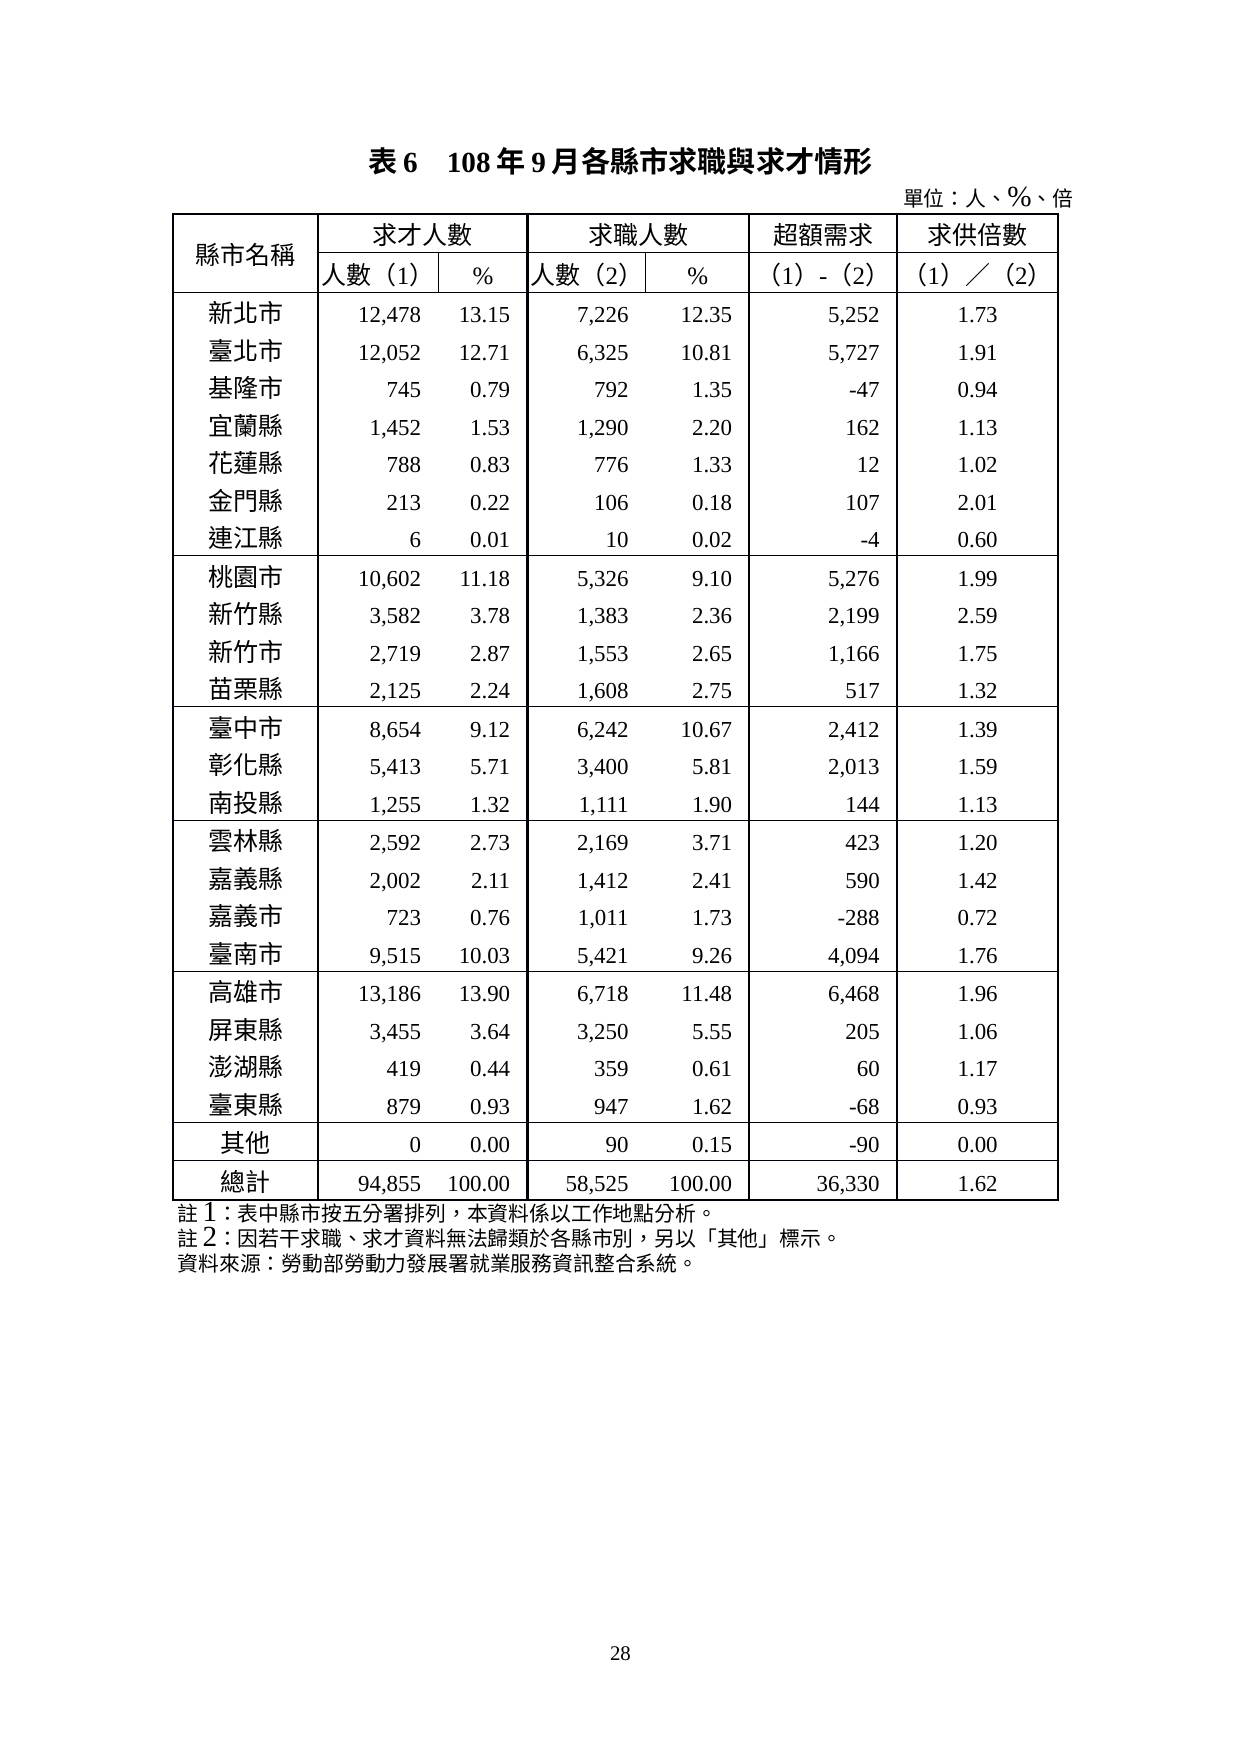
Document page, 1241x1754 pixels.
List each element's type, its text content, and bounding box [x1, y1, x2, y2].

table_cell 桃園市 [174, 556, 317, 594]
table_cell 12,478 [319, 293, 438, 330]
table_header 求才人數 [319, 215, 526, 252]
table_cell 新竹市 [174, 631, 317, 669]
table_cell 2.36 [646, 594, 748, 631]
table_cell 0.15 [646, 1123, 748, 1160]
table_cell 359 [529, 1047, 646, 1084]
text 註2：因若干求職、求才資料無法歸類於各縣市別，另以「其他」標示。 [177, 1226, 1063, 1251]
table_cell 高雄市 [174, 972, 317, 1009]
table_cell 1.32 [438, 782, 526, 820]
table_cell 776 [529, 443, 646, 480]
table_header 求職人數 [529, 215, 748, 252]
table_cell 0.83 [438, 443, 526, 480]
table_cell 5.55 [646, 1009, 748, 1047]
table_cell 2.87 [438, 631, 526, 669]
table_cell 2.11 [438, 858, 526, 896]
table_cell 10.81 [646, 330, 748, 368]
table_cell 9.12 [438, 707, 526, 745]
table_cell 6,325 [529, 330, 646, 368]
table_cell 1,608 [529, 669, 646, 706]
table_cell 1,383 [529, 594, 646, 631]
table_cell 1.90 [646, 782, 748, 820]
table_cell 723 [319, 896, 438, 933]
table_cell -47 [750, 368, 896, 405]
table_cell 517 [750, 669, 896, 706]
table_cell 0.22 [438, 480, 526, 518]
table_cell 13,186 [319, 972, 438, 1009]
table_cell 5,326 [529, 556, 646, 594]
table_cell 12.71 [438, 330, 526, 368]
table_cell 雲林縣 [174, 821, 317, 858]
table_cell 423 [750, 821, 896, 858]
table_cell 花蓮縣 [174, 443, 317, 480]
table_cell 1.62 [646, 1084, 748, 1122]
table_cell 1.59 [898, 745, 1057, 782]
table_cell 1.20 [898, 821, 1057, 858]
table_cell 1.42 [898, 858, 1057, 896]
table_cell 2,013 [750, 745, 896, 782]
table_cell 1,412 [529, 858, 646, 896]
table_cell 1.35 [646, 368, 748, 405]
table_cell 1,553 [529, 631, 646, 669]
table_cell % [646, 253, 748, 292]
table_cell 5.81 [646, 745, 748, 782]
table_cell 1,255 [319, 782, 438, 820]
table_cell 7,226 [529, 293, 646, 330]
table_cell 60 [750, 1047, 896, 1084]
table_cell 總計 [174, 1161, 317, 1199]
text 單位：人、%、倍 [177, 179, 1073, 212]
table_cell 1,166 [750, 631, 896, 669]
table_cell -288 [750, 896, 896, 933]
table_cell 1.06 [898, 1009, 1057, 1047]
table_cell 13.90 [438, 972, 526, 1009]
table_cell 其他 [174, 1123, 317, 1160]
table_cell 2.20 [646, 405, 748, 443]
table_cell 1.39 [898, 707, 1057, 745]
table_cell 8,654 [319, 707, 438, 745]
table_cell 0.60 [898, 518, 1057, 555]
table_cell 南投縣 [174, 782, 317, 820]
table_cell 3.78 [438, 594, 526, 631]
table_cell 879 [319, 1084, 438, 1122]
table_cell 788 [319, 443, 438, 480]
table_cell 1,011 [529, 896, 646, 933]
table_header 求供倍數 [898, 215, 1057, 252]
table_cell 58,525 [529, 1161, 646, 1199]
table_cell 臺中市 [174, 707, 317, 745]
table_cell 2,592 [319, 821, 438, 858]
table_cell 3,400 [529, 745, 646, 782]
text 資料來源：勞動部勞動力發展署就業服務資訊整合系統。 [177, 1251, 1063, 1276]
table_cell 1.76 [898, 933, 1057, 971]
table_cell 144 [750, 782, 896, 820]
table_cell 1.02 [898, 443, 1057, 480]
table_cell 屏東縣 [174, 1009, 317, 1047]
table_cell 0.44 [438, 1047, 526, 1084]
table_cell 臺南市 [174, 933, 317, 971]
table_cell 3.71 [646, 821, 748, 858]
table_cell 0.00 [438, 1123, 526, 1160]
table_cell 1.33 [646, 443, 748, 480]
table_cell 10.03 [438, 933, 526, 971]
table_cell 1.73 [646, 896, 748, 933]
table_cell 3.64 [438, 1009, 526, 1047]
table_cell 1.99 [898, 556, 1057, 594]
table_cell 臺北市 [174, 330, 317, 368]
table_cell 1.17 [898, 1047, 1057, 1084]
table_cell 2.41 [646, 858, 748, 896]
table_cell 2.65 [646, 631, 748, 669]
table_cell 澎湖縣 [174, 1047, 317, 1084]
table_cell 2,002 [319, 858, 438, 896]
table_cell 6,718 [529, 972, 646, 1009]
table_cell 新竹縣 [174, 594, 317, 631]
table_cell 2,199 [750, 594, 896, 631]
table_cell 臺東縣 [174, 1084, 317, 1122]
table_cell 3,582 [319, 594, 438, 631]
table_cell 94,855 [319, 1161, 438, 1199]
table_cell 12 [750, 443, 896, 480]
table_cell 1,111 [529, 782, 646, 820]
table_cell 1.62 [898, 1161, 1057, 1199]
table_cell 0.61 [646, 1047, 748, 1084]
table_cell 1.53 [438, 405, 526, 443]
table_cell 基隆市 [174, 368, 317, 405]
table_cell 2,412 [750, 707, 896, 745]
table_cell 人數（2） [529, 253, 645, 292]
table_cell 0 [319, 1123, 438, 1160]
table_cell 6,468 [750, 972, 896, 1009]
table_cell 1.13 [898, 405, 1057, 443]
table_cell 0.93 [898, 1084, 1057, 1122]
table_cell -68 [750, 1084, 896, 1122]
table_cell 100.00 [438, 1161, 526, 1199]
table_cell 6,242 [529, 707, 646, 745]
table_cell 1.32 [898, 669, 1057, 706]
table_cell 5,252 [750, 293, 896, 330]
table_cell 10 [529, 518, 646, 555]
table_cell 1,290 [529, 405, 646, 443]
table_cell 金門縣 [174, 480, 317, 518]
table_cell 5,413 [319, 745, 438, 782]
table_cell 0.76 [438, 896, 526, 933]
table_cell -90 [750, 1123, 896, 1160]
table_cell 1.91 [898, 330, 1057, 368]
table_cell 0.79 [438, 368, 526, 405]
table_cell 9.10 [646, 556, 748, 594]
table_cell 1.13 [898, 782, 1057, 820]
table_cell 3,250 [529, 1009, 646, 1047]
table_cell 0.18 [646, 480, 748, 518]
table_cell 4,094 [750, 933, 896, 971]
table_cell 590 [750, 858, 896, 896]
table_cell 36,330 [750, 1161, 896, 1199]
table_cell 0.94 [898, 368, 1057, 405]
table_cell % [439, 253, 526, 292]
table_cell 213 [319, 480, 438, 518]
table_cell 2.73 [438, 821, 526, 858]
table_cell 745 [319, 368, 438, 405]
table_cell 419 [319, 1047, 438, 1084]
table_cell 宜蘭縣 [174, 405, 317, 443]
table_cell 10,602 [319, 556, 438, 594]
table_cell 947 [529, 1084, 646, 1122]
table_cell 0.00 [898, 1123, 1057, 1160]
table_cell 9.26 [646, 933, 748, 971]
table_cell 5,727 [750, 330, 896, 368]
table_cell 1.73 [898, 293, 1057, 330]
table_cell 9,515 [319, 933, 438, 971]
table_cell 11.18 [438, 556, 526, 594]
table_cell 嘉義市 [174, 896, 317, 933]
table_cell 1,452 [319, 405, 438, 443]
table_cell （1）-（2） [750, 253, 896, 292]
table_cell 792 [529, 368, 646, 405]
table_header 超額需求 [750, 215, 896, 252]
table_cell 0.72 [898, 896, 1057, 933]
table_cell 彰化縣 [174, 745, 317, 782]
table_cell 1.75 [898, 631, 1057, 669]
table_cell 106 [529, 480, 646, 518]
table_cell 1.96 [898, 972, 1057, 1009]
table_cell 10.67 [646, 707, 748, 745]
table_cell 2.01 [898, 480, 1057, 518]
table_cell 5,421 [529, 933, 646, 971]
table_cell 2.24 [438, 669, 526, 706]
table_cell 連江縣 [174, 518, 317, 555]
table_cell 100.00 [646, 1161, 748, 1199]
table_cell 人數（1） [319, 253, 438, 292]
table_cell 12,052 [319, 330, 438, 368]
table_cell 5.71 [438, 745, 526, 782]
table_header 縣市名稱 [174, 215, 317, 292]
table_cell 2.59 [898, 594, 1057, 631]
table_cell 90 [529, 1123, 646, 1160]
text 註1：表中縣市按五分署排列，本資料係以工作地點分析。 [177, 1201, 1063, 1226]
table_cell 2,719 [319, 631, 438, 669]
table_cell 新北市 [174, 293, 317, 330]
table_cell 162 [750, 405, 896, 443]
table_cell 苗栗縣 [174, 669, 317, 706]
table_cell 6 [319, 518, 438, 555]
table_cell 11.48 [646, 972, 748, 1009]
table_cell 205 [750, 1009, 896, 1047]
table_cell 2,125 [319, 669, 438, 706]
table_cell 12.35 [646, 293, 748, 330]
table_cell 嘉義縣 [174, 858, 317, 896]
table_cell 0.02 [646, 518, 748, 555]
table_cell -4 [750, 518, 896, 555]
table_cell 3,455 [319, 1009, 438, 1047]
table_cell 2.75 [646, 669, 748, 706]
table_cell 0.93 [438, 1084, 526, 1122]
table_cell 0.01 [438, 518, 526, 555]
table_cell （1）／（2） [898, 253, 1057, 292]
table_cell 5,276 [750, 556, 896, 594]
table_cell 2,169 [529, 821, 646, 858]
table_cell 13.15 [438, 293, 526, 330]
table_cell 107 [750, 480, 896, 518]
text 表6 108年9月各縣市求職與求才情形 [177, 148, 1063, 179]
